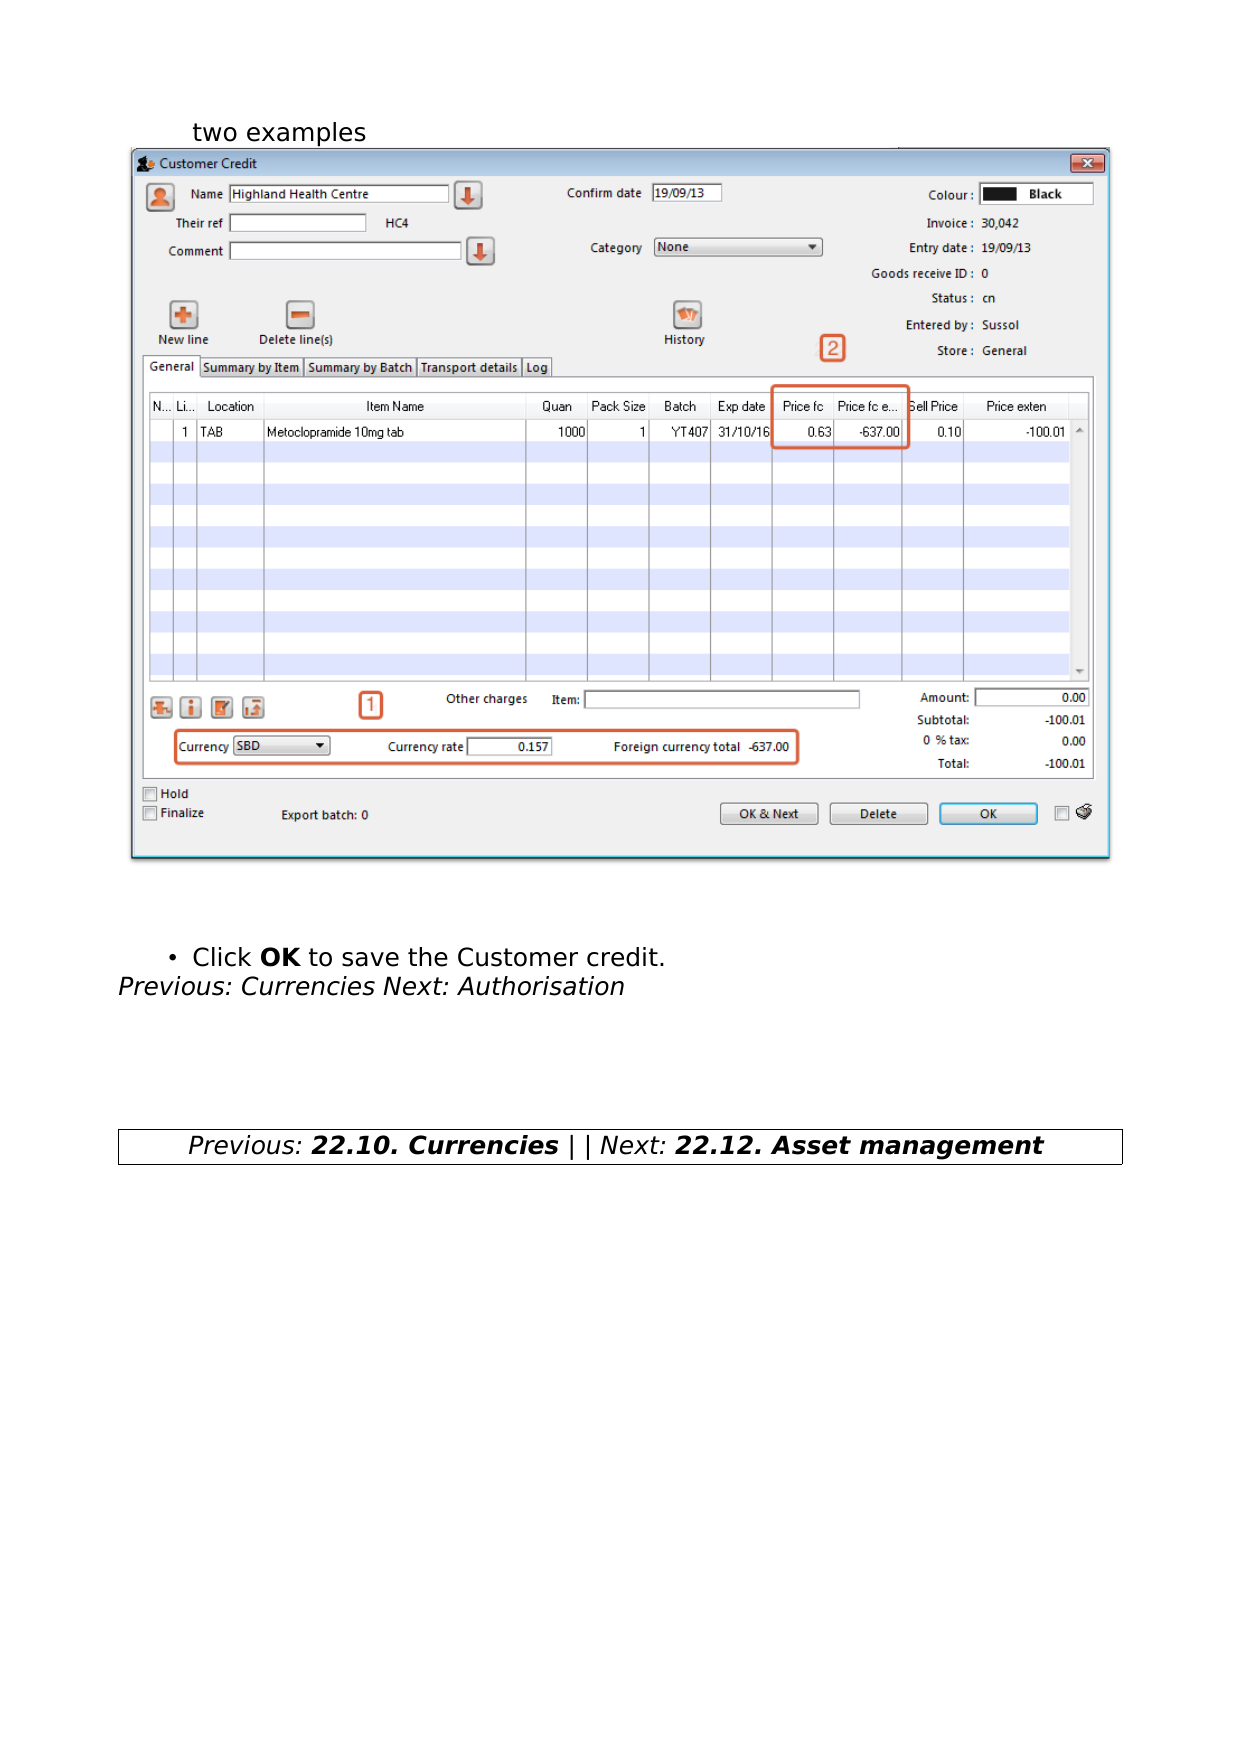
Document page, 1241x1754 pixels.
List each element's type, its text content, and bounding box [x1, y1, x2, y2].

text Previous: Currencies Next: Authorisation [118, 972, 1122, 1001]
picture [118, 147, 1123, 872]
list Click OK to save the Customer credit. [177, 943, 1122, 972]
table_header Previous: 22.10. Currencies | | Next: 22.12. Asset management [119, 1130, 1122, 1163]
list two examples [177, 118, 1122, 147]
